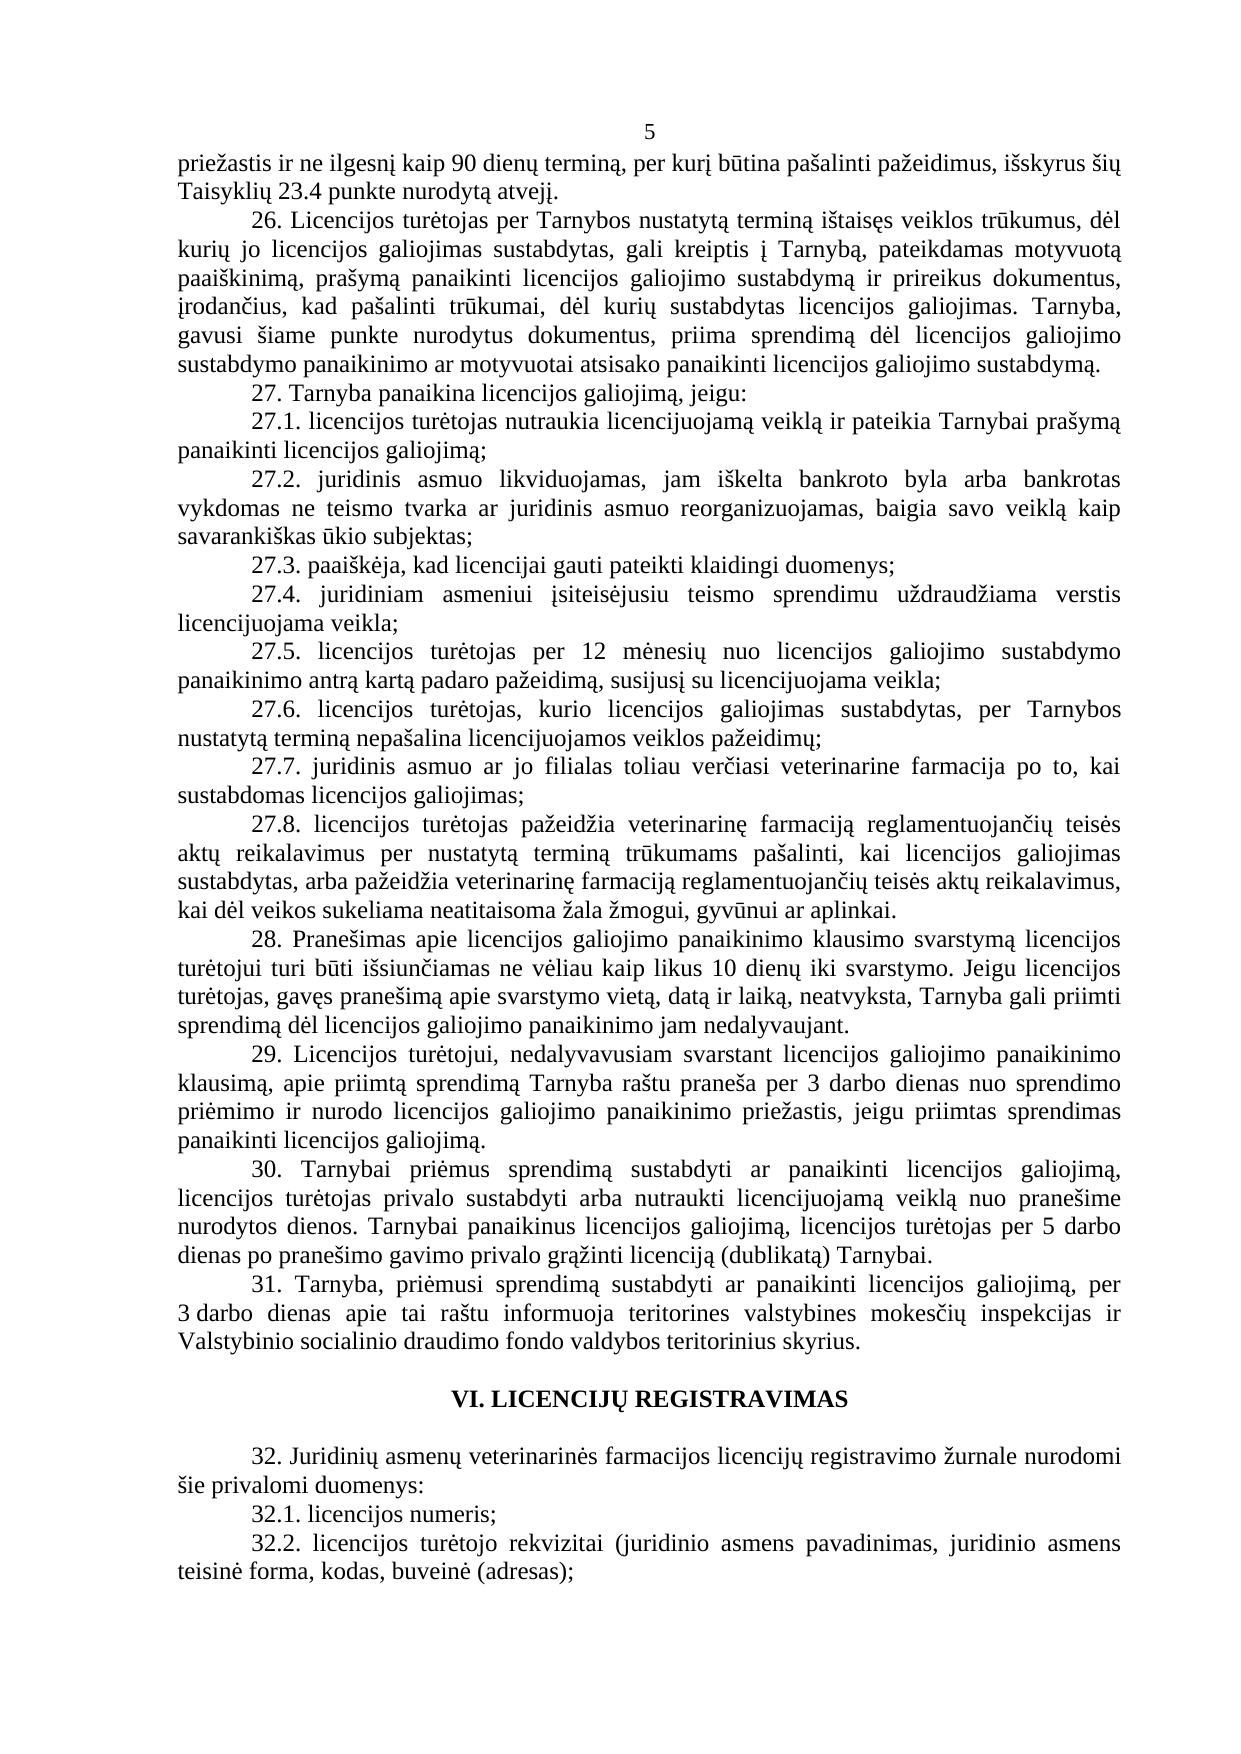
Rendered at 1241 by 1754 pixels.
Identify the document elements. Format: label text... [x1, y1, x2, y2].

text 27.3. paaiškėja, kad licencijai gauti pateikti klaidingi duomenys; [177, 550, 1122, 579]
text 28. Pranešimas apie licencijos galiojimo panaikinimo klausimo svarstymą licencijos turėtojui turi būti išsiunčiamas ne vėliau kaip likus 10 dienų iki svarstymo. Jeigu licencijos turėtojas, gavęs pranešimą apie svarstymo vietą, datą ir laiką, neatvyksta, Tarnyba gali priimti sprendimą dėl licencijos galiojimo panaikinimo jam nedalyvaujant. [177, 924, 1122, 1039]
text 27.7. juridinis asmuo ar jo filialas toliau verčiasi veterinarine farmacija po to, kai sustabdomas licencijos galiojimas; [177, 751, 1122, 809]
text 29. Licencijos turėtojui, nedalyvavusiam svarstant licencijos galiojimo panaikinimo klausimą, apie priimtą sprendimą Tarnyba raštu praneša per 3 darbo dienas nuo sprendimo priėmimo ir nurodo licencijos galiojimo panaikinimo priežastis, jeigu priimtas sprendimas panaikinti licencijos galiojimą. [177, 1039, 1122, 1154]
text 30. Tarnybai priėmus sprendimą sustabdyti ar panaikinti licencijos galiojimą, licencijos turėtojas privalo sustabdyti arba nutraukti licencijuojamą veiklą nuo pranešime nurodytos dienos. Tarnybai panaikinus licencijos galiojimą, licencijos turėtojas per 5 darbo dienas po pranešimo gavimo privalo grąžinti licenciją (dublikatą) Tarnybai. [177, 1154, 1122, 1269]
text 27.6. licencijos turėtojas, kurio licencijos galiojimas sustabdytas, per Tarnybos nustatytą terminą nepašalina licencijuojamos veiklos pažeidimų; [177, 694, 1122, 751]
text VI. LICENCIJŲ REGISTRAVIMAS [177, 1384, 1122, 1413]
text 27.8. licencijos turėtojas pažeidžia veterinarinę farmaciją reglamentuojančių teisės aktų reikalavimus per nustatytą terminą trūkumams pašalinti, kai licencijos galiojimas sustabdytas, arba pažeidžia veterinarinę farmaciją reglamentuojančių teisės aktų reikalavimus, kai dėl veikos sukeliama neatitaisoma žala žmogui, gyvūnui ar aplinkai. [177, 809, 1122, 924]
text 32. Juridinių asmenų veterinarinės farmacijos licencijų registravimo žurnale nurodomi šie privalomi duomenys: [177, 1441, 1122, 1499]
text 32.2. licencijos turėtojo rekvizitai (juridinio asmens pavadinimas, juridinio asmens teisinė forma, kodas, buveinė (adresas); [177, 1528, 1122, 1585]
text priežastis ir ne ilgesnį kaip 90 dienų terminą, per kurį būtina pašalinti pažeidimus, išskyrus šių Taisyklių 23.4 punkte nurodytą atvejį. [177, 148, 1122, 205]
text 27.4. juridiniam asmeniui įsiteisėjusiu teismo sprendimu uždraudžiama verstis licencijuojama veikla; [177, 579, 1122, 636]
text 32.1. licencijos numeris; [177, 1499, 1122, 1528]
text 27.1. licencijos turėtojas nutraukia licencijuojamą veiklą ir pateikia Tarnybai prašymą panaikinti licencijos galiojimą; [177, 406, 1122, 464]
text 31. Tarnyba, priėmusi sprendimą sustabdyti ar panaikinti licencijos galiojimą, per 3 darbo dienas apie tai raštu informuoja teritorines valstybines mokesčių inspekcijas ir Valstybinio socialinio draudimo fondo valdybos teritorinius skyrius. [177, 1269, 1122, 1355]
text 27.2. juridinis asmuo likviduojamas, jam iškelta bankroto byla arba bankrotas vykdomas ne teismo tvarka ar juridinis asmuo reorganizuojamas, baigia savo veiklą kaip savarankiškas ūkio subjektas; [177, 464, 1122, 550]
text 27.5. licencijos turėtojas per 12 mėnesių nuo licencijos galiojimo sustabdymo panaikinimo antrą kartą padaro pažeidimą, susijusį su licencijuojama veikla; [177, 636, 1122, 694]
text 27. Tarnyba panaikina licencijos galiojimą, jeigu: [177, 378, 1122, 406]
text 26. Licencijos turėtojas per Tarnybos nustatytą terminą ištaisęs veiklos trūkumus, dėl kurių jo licencijos galiojimas sustabdytas, gali kreiptis į Tarnybą, pateikdamas motyvuotą paaiškinimą, prašymą panaikinti licencijos galiojimo sustabdymą ir prireikus dokumentus, įrodančius, kad pašalinti trūkumai, dėl kurių sustabdytas licencijos galiojimas. Tarnyba, gavusi šiame punkte nurodytus dokumentus, priima sprendimą dėl licencijos galiojimo sustabdymo panaikinimo ar motyvuotai atsisako panaikinti licencijos galiojimo sustabdymą. [177, 205, 1122, 378]
